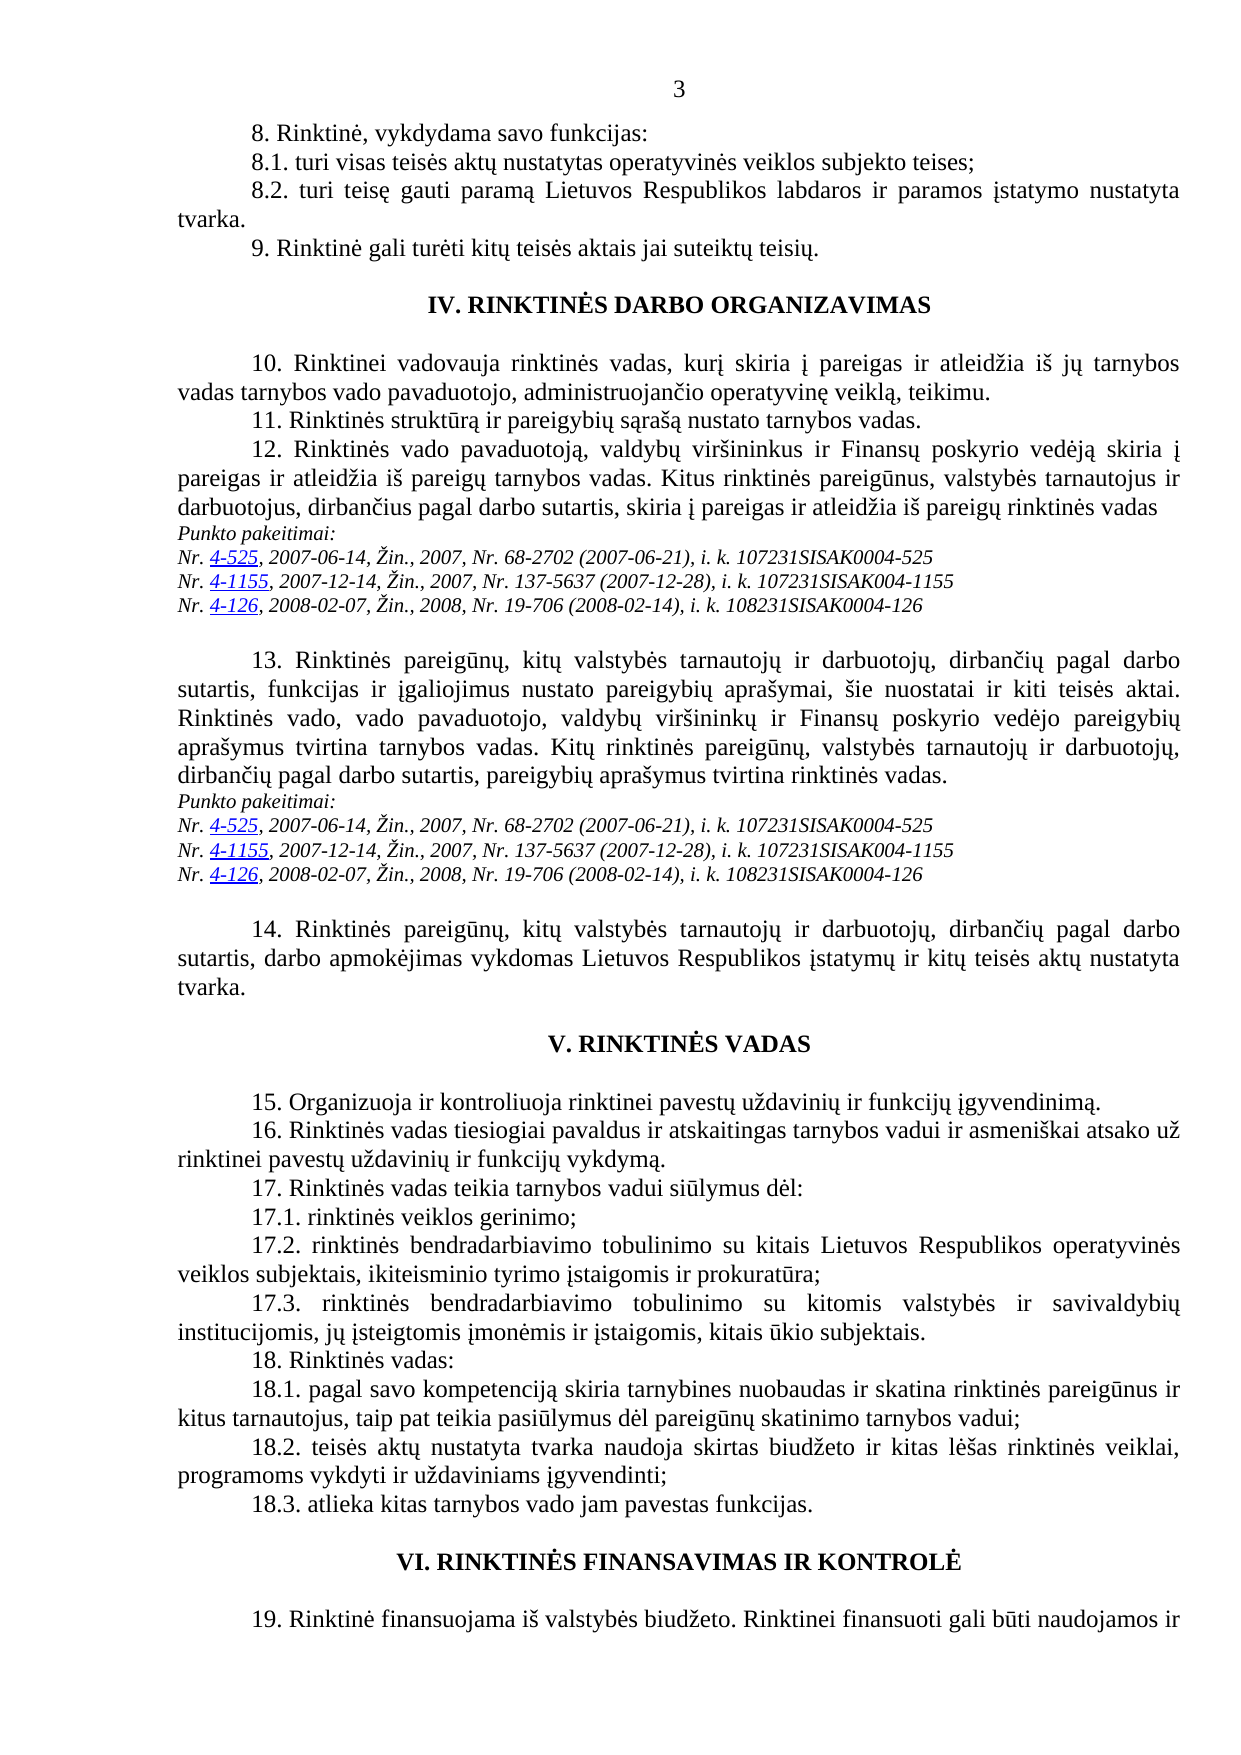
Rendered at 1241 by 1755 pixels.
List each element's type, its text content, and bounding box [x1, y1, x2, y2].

text 13. Rinktinės pareigūnų, kitų valstybės tarnautojų ir darbuotojų, dirbančių pagal darbo sutartis, funkcijas ir įgaliojimus nustato pareigybių aprašymai, šie nuostatai ir kiti teisės aktai. Rinktinės vado, vado pavaduotojo, valdybų viršininkų ir Finansų poskyrio vedėjo pareigybių aprašymus tvirtina tarnybos vadas. Kitų rinktinės pareigūnų, valstybės tarnautojų ir darbuotojų, dirbančių pagal darbo sutartis, pareigybių aprašymus tvirtina rinktinės vadas. [177, 646, 1181, 789]
text Nr. 4-525, 2007-06-14, Žin., 2007, Nr. 68-2702 (2007-06-21), i. k. 107231SISAK0004-525 [177, 545, 1181, 569]
text 18.1. pagal savo kompetenciją skiria tarnybines nuobaudas ir skatina rinktinės pareigūnus ir kitus tarnautojus, taip pat teikia pasiūlymus dėl pareigūnų skatinimo tarnybos vadui; [177, 1374, 1181, 1432]
text 16. Rinktinės vadas tiesiogiai pavaldus ir atskaitingas tarnybos vadui ir asmeniškai atsako už rinktinei pavestų uždavinių ir funkcijų vykdymą. [177, 1116, 1181, 1173]
text Nr. 4-126, 2008-02-07, Žin., 2008, Nr. 19-706 (2008-02-14), i. k. 108231SISAK0004-126 [177, 862, 1181, 886]
text 18.3. atlieka kitas tarnybos vado jam pavestas funkcijas. [177, 1489, 1181, 1518]
text 17. Rinktinės vadas teikia tarnybos vadui siūlymus dėl: [177, 1173, 1181, 1202]
text 17.3. rinktinės bendradarbiavimo tobulinimo su kitomis valstybės ir savivaldybių institucijomis, jų įsteigtomis įmonėmis ir įstaigomis, kitais ūkio subjektais. [177, 1288, 1181, 1346]
text 17.1. rinktinės veiklos gerinimo; [177, 1202, 1181, 1231]
text Nr. 4-1155, 2007-12-14, Žin., 2007, Nr. 137-5637 (2007-12-28), i. k. 107231SISAK004-1155 [177, 837, 1181, 862]
text 12. Rinktinės vado pavaduotoją, valdybų viršininkus ir Finansų poskyrio vedėją skiria į pareigas ir atleidžia iš pareigų tarnybos vadas. Kitus rinktinės pareigūnus, valstybės tarnautojus ir darbuotojus, dirbančius pagal darbo sutartis, skiria į pareigas ir atleidžia iš pareigų rinktinės vadas [177, 434, 1181, 521]
text 17.2. rinktinės bendradarbiavimo tobulinimo su kitais Lietuvos Respublikos operatyvinės veiklos subjektais, ikiteisminio tyrimo įstaigomis ir prokuratūra; [177, 1231, 1181, 1288]
text 14. Rinktinės pareigūnų, kitų valstybės tarnautojų ir darbuotojų, dirbančių pagal darbo sutartis, darbo apmokėjimas vykdomas Lietuvos Respublikos įstatymų ir kitų teisės aktų nustatyta tvarka. [177, 914, 1181, 1001]
text 19. Rinktinė finansuojama iš valstybės biudžeto. Rinktinei finansuoti gali būti naudojamos ir [177, 1604, 1181, 1633]
text IV. RINKTINĖS DARBO ORGANIZAVIMAS [177, 291, 1181, 319]
text VI. RINKTINĖS FINANSAVIMAS IR KONTROLĖ [177, 1547, 1181, 1576]
text 15. Organizuoja ir kontroliuoja rinktinei pavestų uždavinių ir funkcijų įgyvendinimą. [177, 1087, 1181, 1116]
text 9. Rinktinė gali turėti kitų teisės aktais jai suteiktų teisių. [177, 233, 1181, 262]
text 18. Rinktinės vadas: [177, 1346, 1181, 1374]
text Nr. 4-525, 2007-06-14, Žin., 2007, Nr. 68-2702 (2007-06-21), i. k. 107231SISAK0004-525 [177, 813, 1181, 837]
text 8. Rinktinė, vykdydama savo funkcijas: [177, 118, 1181, 147]
text V. RINKTINĖS VADAS [177, 1029, 1181, 1058]
text Nr. 4-126, 2008-02-07, Žin., 2008, Nr. 19-706 (2008-02-14), i. k. 108231SISAK0004-126 [177, 593, 1181, 617]
text 10. Rinktinei vadovauja rinktinės vadas, kurį skiria į pareigas ir atleidžia iš jų tarnybos vadas tarnybos vado pavaduotojo, administruojančio operatyvinę veiklą, teikimu. [177, 348, 1181, 406]
text Punkto pakeitimai: [177, 521, 1181, 545]
text Punkto pakeitimai: [177, 789, 1181, 813]
text 11. Rinktinės struktūrą ir pareigybių sąrašą nustato tarnybos vadas. [177, 406, 1181, 434]
text 8.2. turi teisę gauti paramą Lietuvos Respublikos labdaros ir paramos įstatymo nustatyta tvarka. [177, 176, 1181, 233]
text 18.2. teisės aktų nustatyta tvarka naudoja skirtas biudžeto ir kitas lėšas rinktinės veiklai, programoms vykdyti ir uždaviniams įgyvendinti; [177, 1432, 1181, 1489]
text Nr. 4-1155, 2007-12-14, Žin., 2007, Nr. 137-5637 (2007-12-28), i. k. 107231SISAK004-1155 [177, 569, 1181, 593]
text 8.1. turi visas teisės aktų nustatytas operatyvinės veiklos subjekto teises; [177, 147, 1181, 176]
